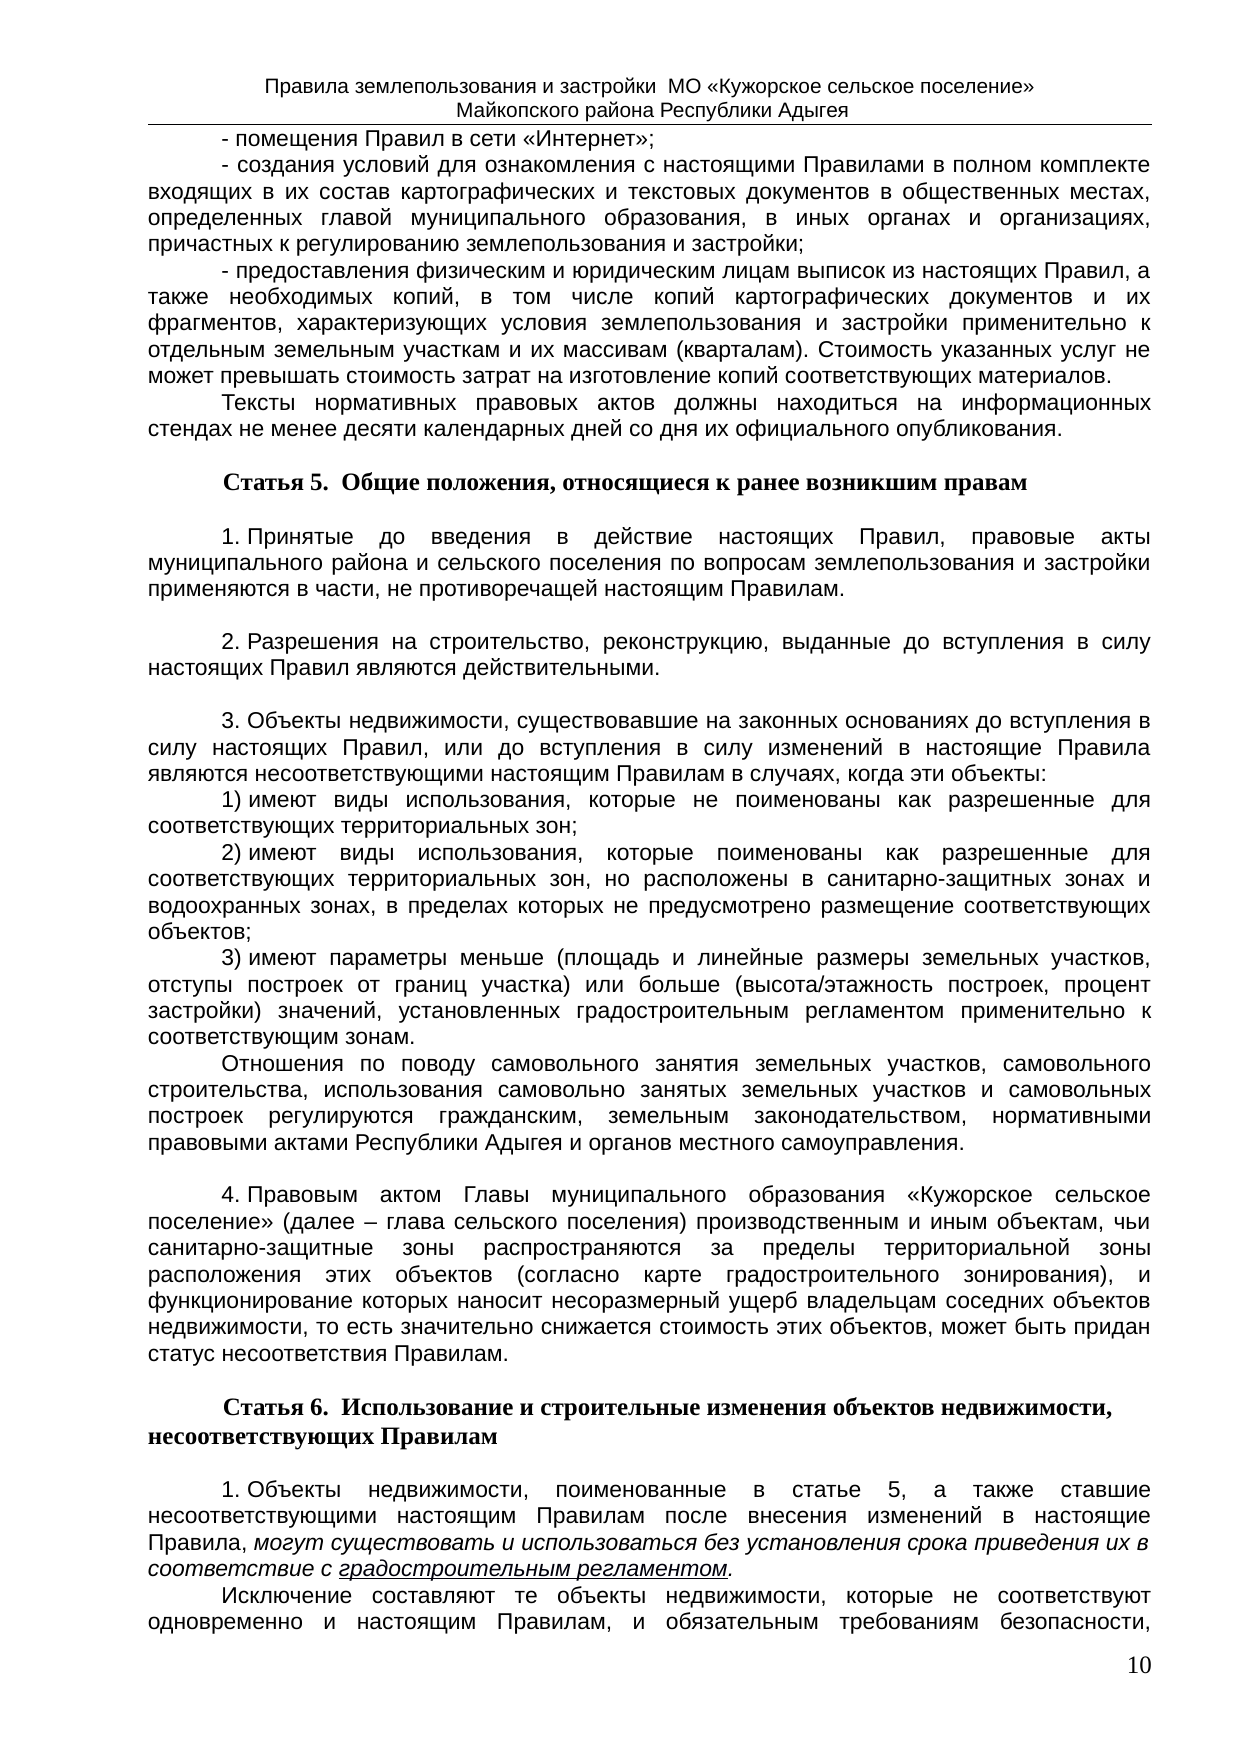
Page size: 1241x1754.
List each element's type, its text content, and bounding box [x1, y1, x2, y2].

text Тексты нормативных правовых актов должны находиться на информационных стендах не менее десяти календарных дней со дня их официального опубликования. [148, 388, 1152, 441]
text 3) имеют параметры меньше (площадь и линейные размеры земельных участков, отступы построек от границ участка) или больше (высота/этажность построек, процент застройки) значений, установленных градостроительным регламентом применительно к соответствующим зонам. [148, 944, 1152, 1050]
text 4. Правовым актом Главы муниципального образования «Кужорское сельское поселение» (далее – глава сельского поселения) производственным и иным объектам, чьи санитарно-защитные зоны распространяются за пределы территориальной зоны расположения этих объектов (согласно карте градостроительного зонирования), и функционирование которых наносит несоразмерный ущерб владельцам соседних объектов недвижимости, то есть значительно снижается стоимость этих объектов, может быть придан статус несоответствия Правилам. [148, 1181, 1152, 1366]
text 1) имеют виды использования, которые не поименованы как разрешенные для соответствующих территориальных зон; [148, 786, 1152, 839]
text - создания условий для ознакомления с настоящими Правилами в полном комплекте входящих в их состав картографических и текстовых документов в общественных местах, определенных главой муниципального образования, в иных органах и организациях, причастных к регулированию землепользования и застройки; [148, 151, 1152, 257]
text 1. Принятые до введения в действие настоящих Правил, правовые акты муниципального района и сельского поселения по вопросам землепользования и застройки применяются в части, не противоречащей настоящим Правилам. [148, 523, 1152, 602]
text Отношения по поводу самовольного занятия земельных участков, самовольного строительства, использования самовольно занятых земельных участков и самовольных построек регулируются гражданским, земельным законодательством, нормативными правовыми актами Республики Адыгея и органов местного самоуправления. [148, 1050, 1152, 1155]
subtitle несоответствующих Правилам [148, 1421, 1152, 1450]
subtitle Статья 5. Общие положения, относящиеся к ранее возникшим правам [148, 467, 1152, 496]
text 2. Разрешения на строительство, реконструкцию, выданные до вступления в силу настоящих Правил являются действительными. [148, 628, 1152, 681]
text 3. Объекты недвижимости, существовавшие на законных основаниях до вступления в силу настоящих Правил, или до вступления в силу изменений в настоящие Правила являются несоответствующими настоящим Правилам в случаях, когда эти объекты: [148, 707, 1152, 786]
text - предоставления физическим и юридическим лицам выписок из настоящих Правил, а также необходимых копий, в том числе копий картографических документов и их фрагментов, характеризующих условия землепользования и застройки применительно к отдельным земельным участкам и их массивам (кварталам). Стоимость указанных услуг не может превышать стоимость затрат на изготовление копий соответствующих материалов. [148, 257, 1152, 388]
text 1. Объекты недвижимости, поименованные в статье 5, а также ставшие несоответствующими настоящим Правилам после внесения изменений в настоящие Правила, могут существовать и использоваться без установления срока приведения их в соответствие с градостроительным регламентом. [148, 1476, 1152, 1582]
text - помещения Правил в сети «Интернет»; [148, 125, 1152, 151]
text Исключение составляют те объекты недвижимости, которые не соответствуют одновременно и настоящим Правилам, и обязательным требованиям безопасности, [148, 1582, 1152, 1634]
subtitle Статья 6. Использование и строительные изменения объектов недвижимости, [148, 1392, 1152, 1421]
text 2) имеют виды использования, которые поименованы как разрешенные для соответствующих территориальных зон, но расположены в санитарно-защитных зонах и водоохранных зонах, в пределах которых не предусмотрено размещение соответствующих объектов; [148, 839, 1152, 944]
